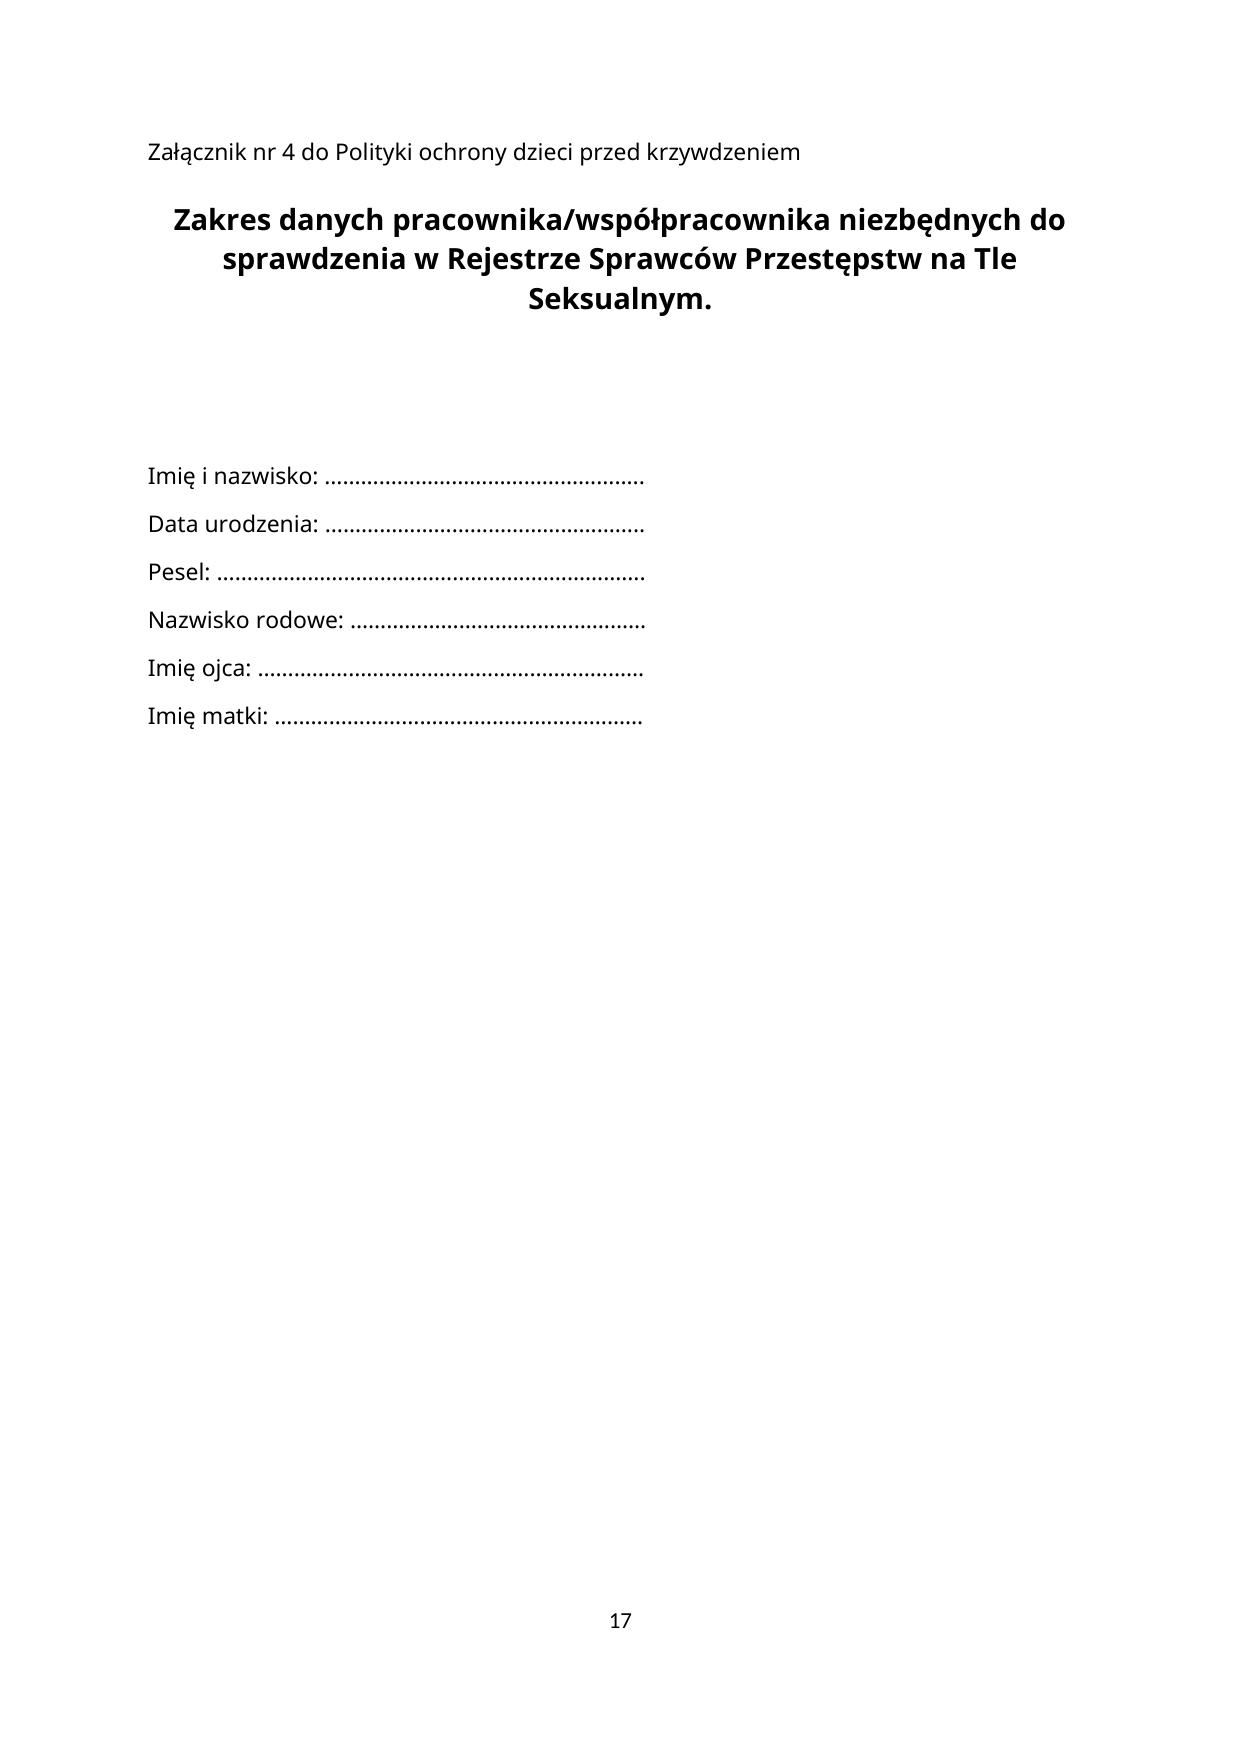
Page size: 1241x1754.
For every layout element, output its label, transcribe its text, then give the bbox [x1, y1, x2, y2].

text Załącznik nr 4 do Polityki ochrony dzieci przed krzywdzeniem [148, 136, 1093, 167]
text Data urodzenia: …………………………………………….. [148, 508, 1093, 539]
text Imię i nazwisko: …………………………………………….. [148, 460, 1093, 491]
text Imię ojca: ……………………………………….……………… [148, 652, 1093, 683]
text Imię matki: …………………………………….……………… [148, 700, 1093, 731]
text Pesel: ……………………………………………….……………. [148, 556, 1093, 587]
text Zakres danych pracownika/współpracownika niezbędnych do sprawdzenia w Rejestrze Sprawców Przestępstw na Tle Seksualnym. [148, 199, 1093, 318]
text Nazwisko rodowe: …………………………….…………… [148, 604, 1093, 635]
